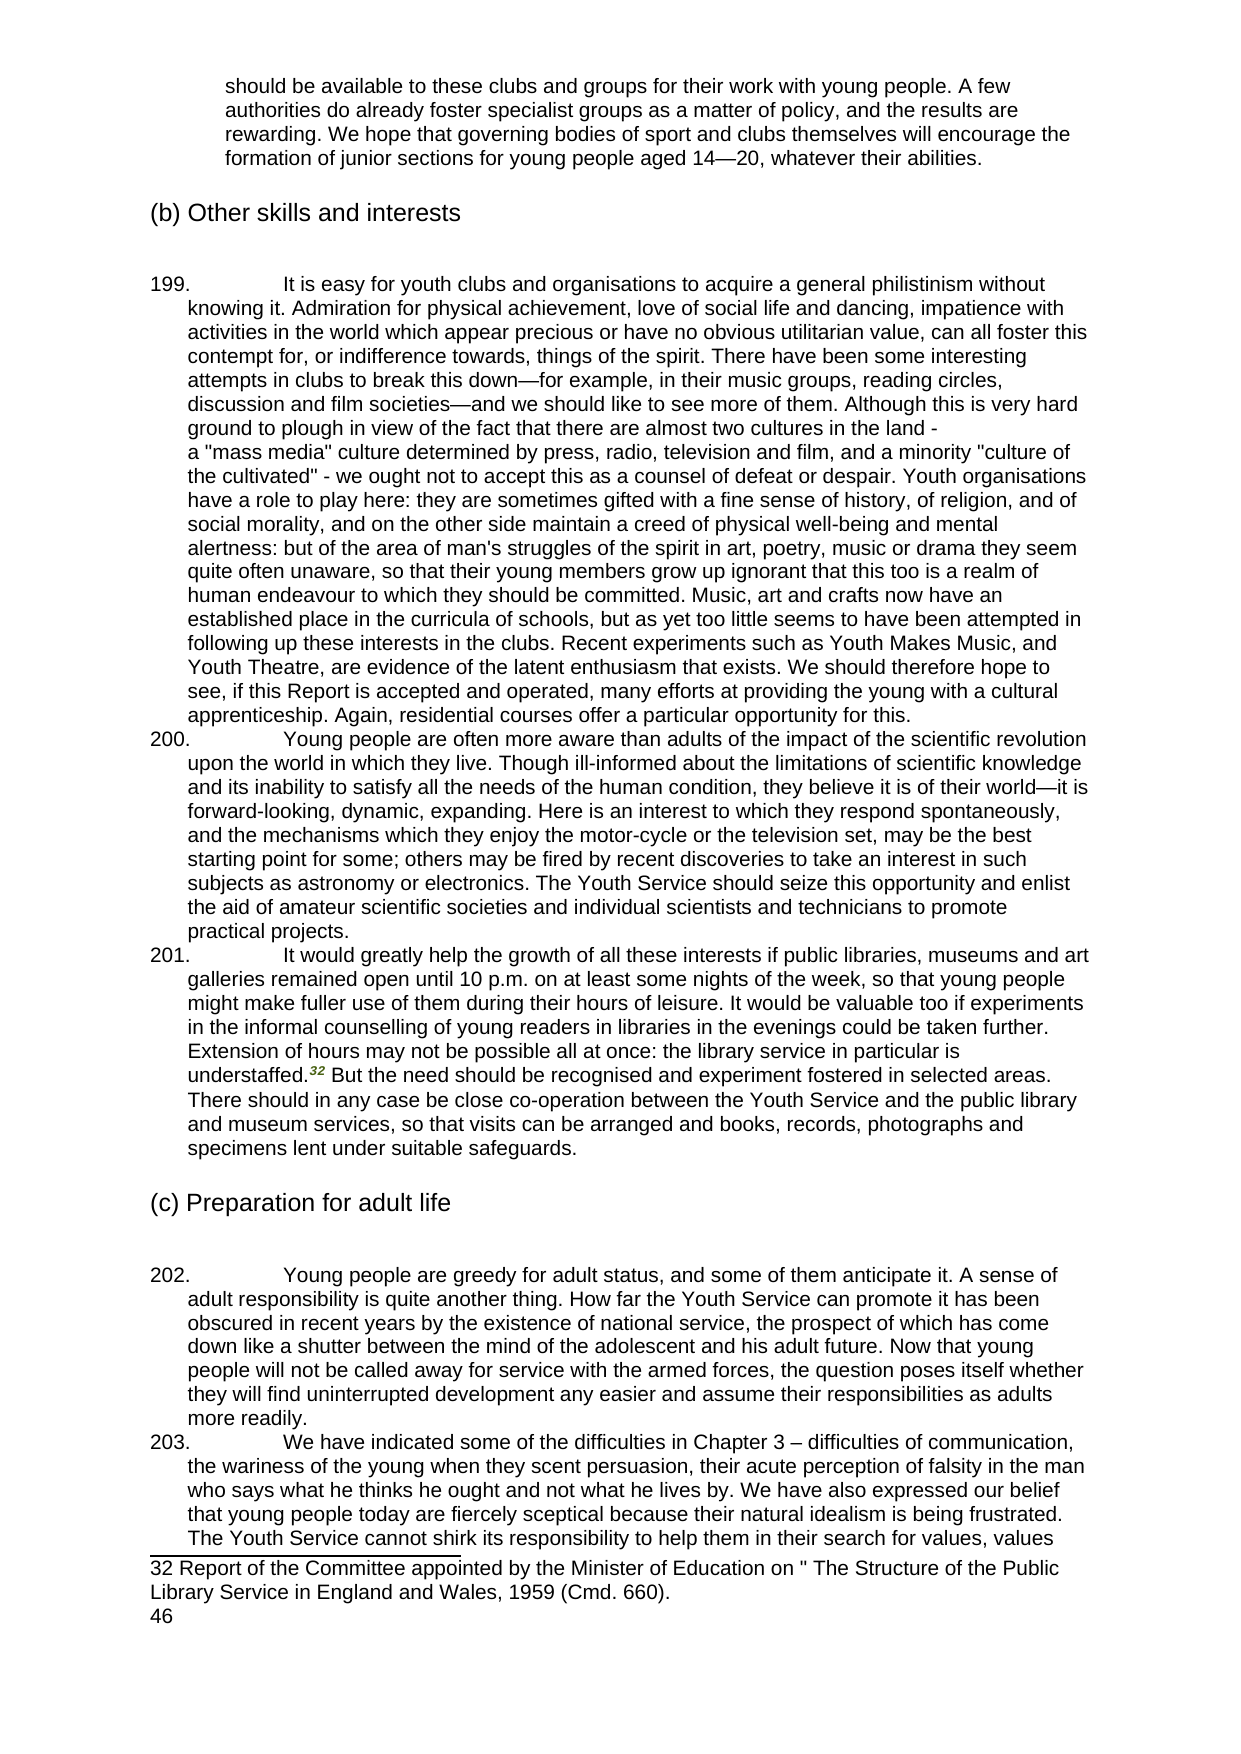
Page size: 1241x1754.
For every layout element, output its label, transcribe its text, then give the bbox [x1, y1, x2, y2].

list It would greatly help the growth of all these interests if public libraries, museums and art galleries remained open until 10 p.m. on at least some nights of the week, so that young people might make fuller use of them during their hours of leisure. It would be valuable too if experiments in the informal counselling of young readers in libraries in the evenings could be taken further. Extension of hours may not be possible all at once: the library service in particular is understaffed. But the need should be recognised and experiment fostered in selected areas. There should in any case be close co-operation between the Youth Service and the public library and museum services, so that visits can be arranged and books, records, photographs and specimens lent under suitable safeguards. [150, 943, 1090, 1160]
list We have indicated some of the difficulties in Chapter 3 – difficulties of communication, the wariness of the young when they scent persuasion, their acute perception of falsity in the man who says what he thinks he ought and not what he lives by. We have also expressed our belief that young people today are fiercely sceptical because their natural idealism is being frustrated. The Youth Service cannot shirk its responsibility to help them in their search for values, values [150, 1430, 1090, 1550]
list Young people are often more aware than adults of the impact of the scientific revolution upon the world in which they live. Though ill-informed about the limitations of scientific knowledge and its inability to satisfy all the needs of the human condition, they believe it is of their world—it is forward-looking, dynamic, expanding. Here is an interest to which they respond spontaneously, and the mechanisms which they enjoy the motor-cycle or the television set, may be the best starting point for some; others may be fired by recent discoveries to take an interest in such subjects as astronomy or electronics. The Youth Service should seize this opportunity and enlist the aid of amateur scientific societies and individual scientists and technicians to promote practical projects. [150, 727, 1090, 943]
list It is easy for youth clubs and organisations to acquire a general philistinism without knowing it. Admiration for physical achievement, love of social life and dancing, impatience with activities in the world which appear precious or have no obvious utilitarian value, can all foster this contempt for, or indifference towards, things of the spirit. There have been some interesting attempts in clubs to break this down—for example, in their music groups, reading circles, discussion and film societies—and we should like to see more of them. Although this is very hard ground to plough in view of the fact that there are almost two cultures in the land - a "mass media" culture determined by press, radio, television and film, and a minority "culture of the cultivated" - we ought not to accept this as a counsel of defeat or despair. Youth organisations have a role to play here: they are sometimes gifted with a fine sense of history, of religion, and of social morality, and on the other side maintain a creed of physical well-being and mental alertness: but of the area of man's struggles of the spirit in art, poetry, music or drama they seem quite often unaware, so that their young members grow up ignorant that this too is a realm of human endeavour to which they should be committed. Music, art and crafts now have an established place in the curricula of schools, but as yet too little seems to have been attempted in following up these interests in the clubs. Recent experiments such as Youth Makes Music, and Youth Theatre, are evidence of the latent enthusiasm that exists. We should therefore hope to see, if this Report is accepted and operated, many efforts at providing the young with a cultural apprenticeship. Again, residential courses offer a particular opportunity for this. [150, 272, 1090, 727]
subtitle (b) Other skills and interests [150, 198, 1090, 255]
list Young people are greedy for adult status, and some of them anticipate it. A sense of adult responsibility is quite another thing. How far the Youth Service can promote it has been obscured in recent years by the existence of national service, the prospect of which has come down like a shutter between the mind of the adolescent and his adult future. Now that young people will not be called away for service with the armed forces, the question poses itself whether they will find uninterrupted development any easier and assume their responsibilities as adults more readily. [150, 1262, 1090, 1430]
list Report of the Committee appointed by the Minister of Education on " The Structure of the Public Library Service in England and Wales, 1959 (Cmd. 660). [150, 1556, 1090, 1604]
list should be available to these clubs and groups for their work with young people. A few authorities do already foster specialist groups as a matter of policy, and the results are rewarding. We hope that governing bodies of sport and clubs themselves will encourage the formation of junior sections for young people aged 14—20, whatever their abilities. [187, 74, 1090, 169]
subtitle (c) Preparation for adult life [150, 1188, 1090, 1246]
